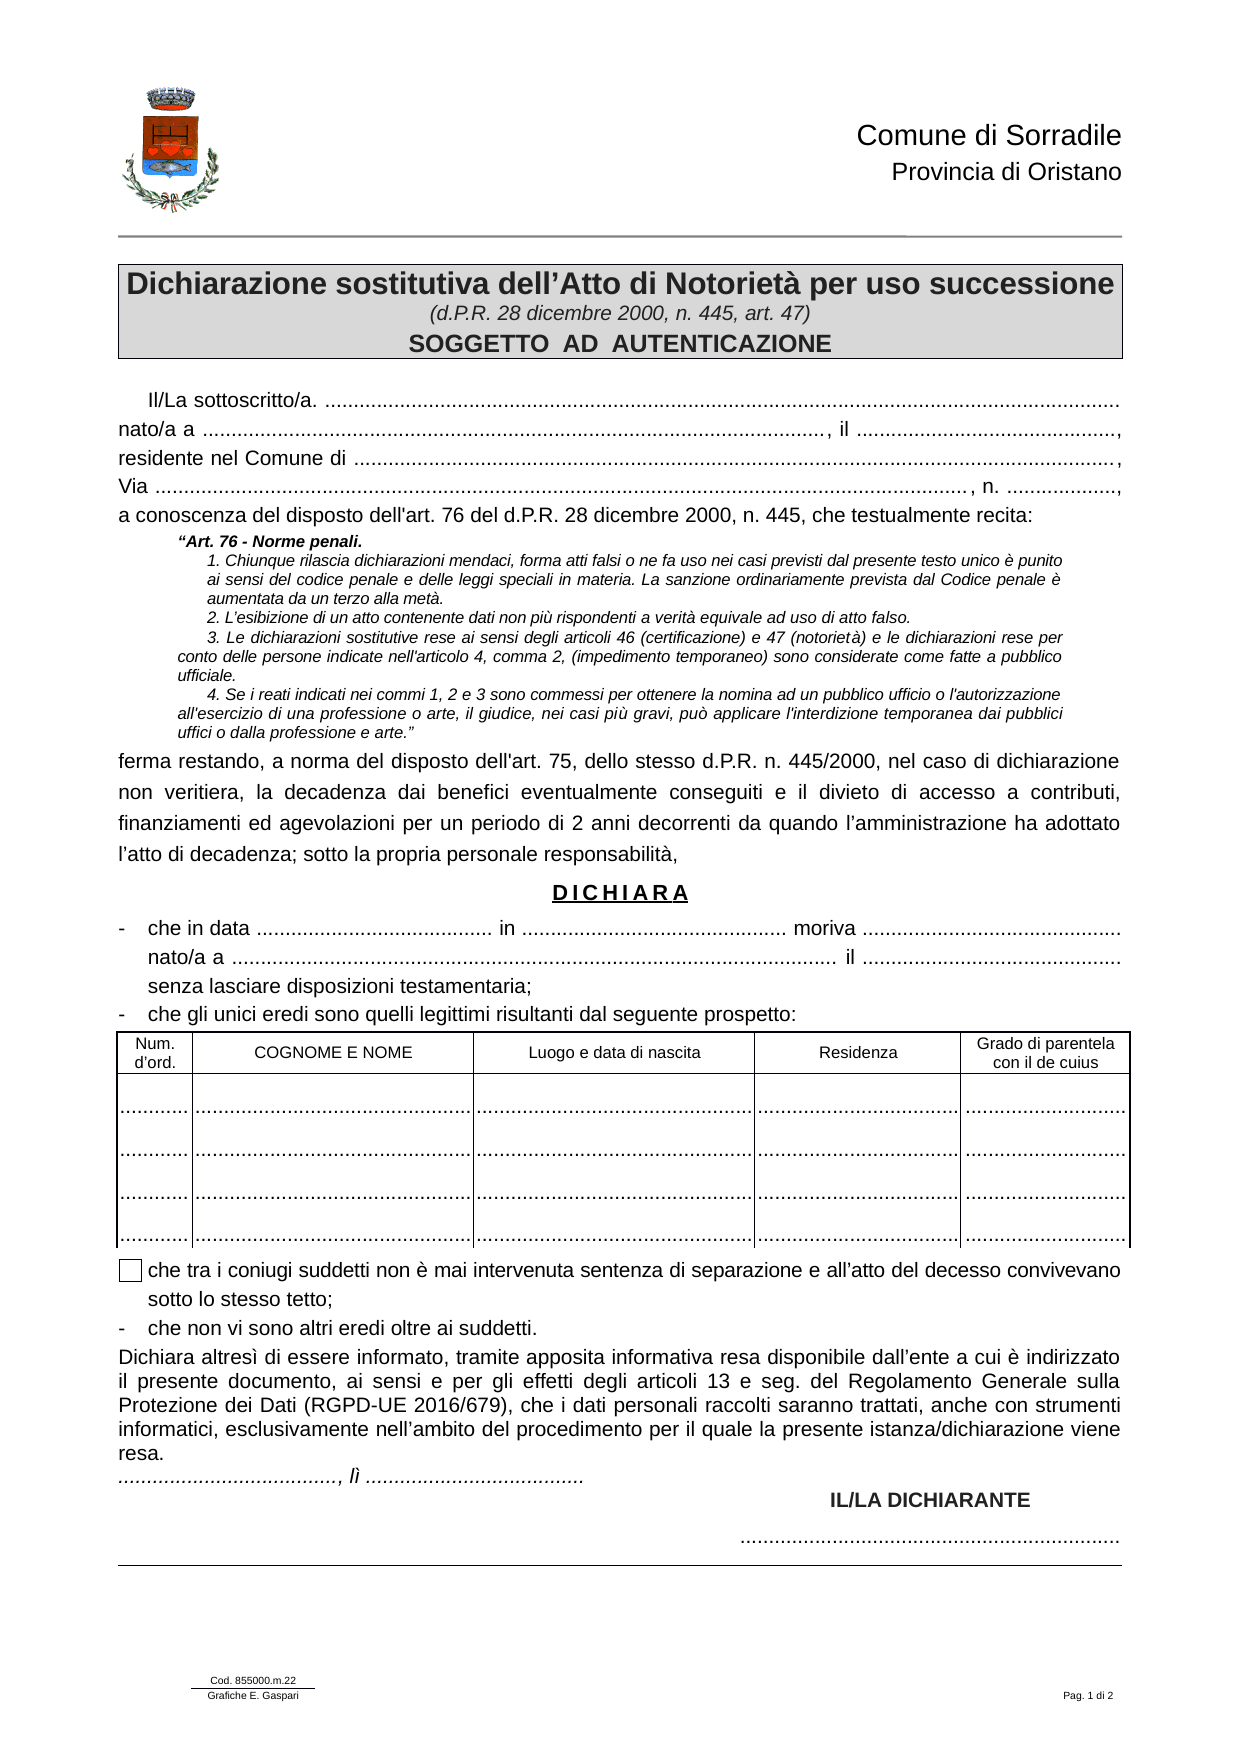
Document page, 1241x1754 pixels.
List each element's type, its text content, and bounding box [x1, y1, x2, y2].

text Comune di Sorradile [224, 118, 1122, 152]
text Provincia di Oristano [224, 157, 1122, 185]
table_cell ............................ ............................ ............................ ............................ [961, 1074, 1129, 1248]
table_cell ............ ............ ............ ............ [118, 1074, 192, 1248]
table_header Num. d’ord. [118, 1033, 192, 1072]
text “Art. 76 - Norme penali. [177, 532, 1063, 551]
table_header Grado di parentela con il de cuius [961, 1033, 1129, 1072]
text 3. Le dichiarazioni sostitutive rese ai sensi degli articoli 46 (certificazione) e 47 (notorietà) e le dichiarazioni rese per conto delle persone indicate nell'articolo 4, comma 2, (impedimento temporaneo) sono considerate come fatte a pubblico ufficiale. [177, 627, 1063, 685]
table_cell ................................... ................................... ................................... ................................... [755, 1074, 960, 1248]
text - che gli unici eredi sono quelli legittimi risultanti dal seguente prospetto: [118, 1002, 1122, 1026]
text ......................................, lì ...................................... [118, 1464, 1122, 1488]
text 2. L’esibizione di un atto contenente dati non più rispondenti a verità equivale ad uso di atto falso. [207, 608, 1063, 627]
table_header COGNOME E NOME [193, 1033, 473, 1072]
table_header Dichiarazione sostitutiva dell’Atto di Notorietà per uso successione (d.P.R. 28 dicembre 2000, n. 445, art. 47) SOGGETTO AD AUTENTICAZIONE [119, 265, 1122, 358]
text Dichiara altresì di essere informato, tramite apposita informativa resa disponibile dall’ente a cui è indirizzato il presente documento, ai sensi e per gli effetti degli articoli 13 e seg. del Regolamento Generale sulla Protezione dei Dati (RGPD-UE 2016/679), che i dati personali raccolti saranno trattati, anche con strumenti informatici, esclusivamente nell’ambito del procedimento per il quale la presente istanza/dichiarazione viene resa. [118, 1344, 1122, 1464]
text Il/La sottoscritto/a. .......................................................................................................................................... nato/a a ............................................................................................................, il ............................................., residente nel Comune di ...................................................................................................................................., Via ............................................................................................................................................., n. ..................., a conoscenza del disposto dell'art. 76 del d.P.R. 28 dicembre 2000, n. 445, che testualmente recita: [118, 388, 1122, 527]
table_cell ................................................ ................................................ ................................................ ................................................ [474, 1074, 754, 1248]
picture [122, 87, 224, 219]
text - che non vi sono altri eredi oltre ai suddetti. [118, 1316, 1122, 1340]
text DICHIARA [118, 879, 1122, 905]
text ferma restando, a norma del disposto dell'art. 75, dello stesso d.P.R. n. 445/2000, nel caso di dichiarazione non veritiera, la decadenza dai benefici eventualmente conseguiti e il divieto di accesso a contributi, finanziamenti ed agevolazioni per un periodo di 2 anni decorrenti da quando l’amministrazione ha adottato l’atto di decadenza; sotto la propria personale responsabilità, [118, 749, 1122, 866]
text 1. Chiunque rilascia dichiarazioni mendaci, forma atti falsi o ne fa uso nei casi previsti dal presente testo unico è punito ai sensi del codice penale e delle leggi speciali in materia. La sanzione ordinariamente prevista dal Codice penale è aumentata da un terzo alla metà. [207, 551, 1063, 608]
text 4. Se i reati indicati nei commi 1, 2 e 3 sono commessi per ottenere la nomina ad un pubblico ufficio o l'autorizzazione all'esercizio di una professione o arte, il giudice, nei casi più gravi, può applicare l'interdizione temporanea dai pubblici uffici o dalla professione e arte.” [177, 685, 1063, 742]
text - che in data ......................................... in .............................................. moriva ............................................. nato/a a ......................................................................................................... il ............................................. senza lasciare disposizioni testamentaria; [118, 916, 1122, 997]
table_header Luogo e data di nascita [474, 1033, 754, 1072]
text che tra i coniugi suddetti non è mai intervenuta sentenza di separazione e all’atto del decesso convivevano sotto lo stesso tetto; [118, 1258, 1122, 1311]
table_cell ................................................ ................................................ ................................................ ................................................ [193, 1074, 473, 1248]
text .................................................................. [738, 1524, 1122, 1548]
table_header Residenza [755, 1033, 960, 1072]
text IL/LA DICHIARANTE [738, 1488, 1122, 1512]
